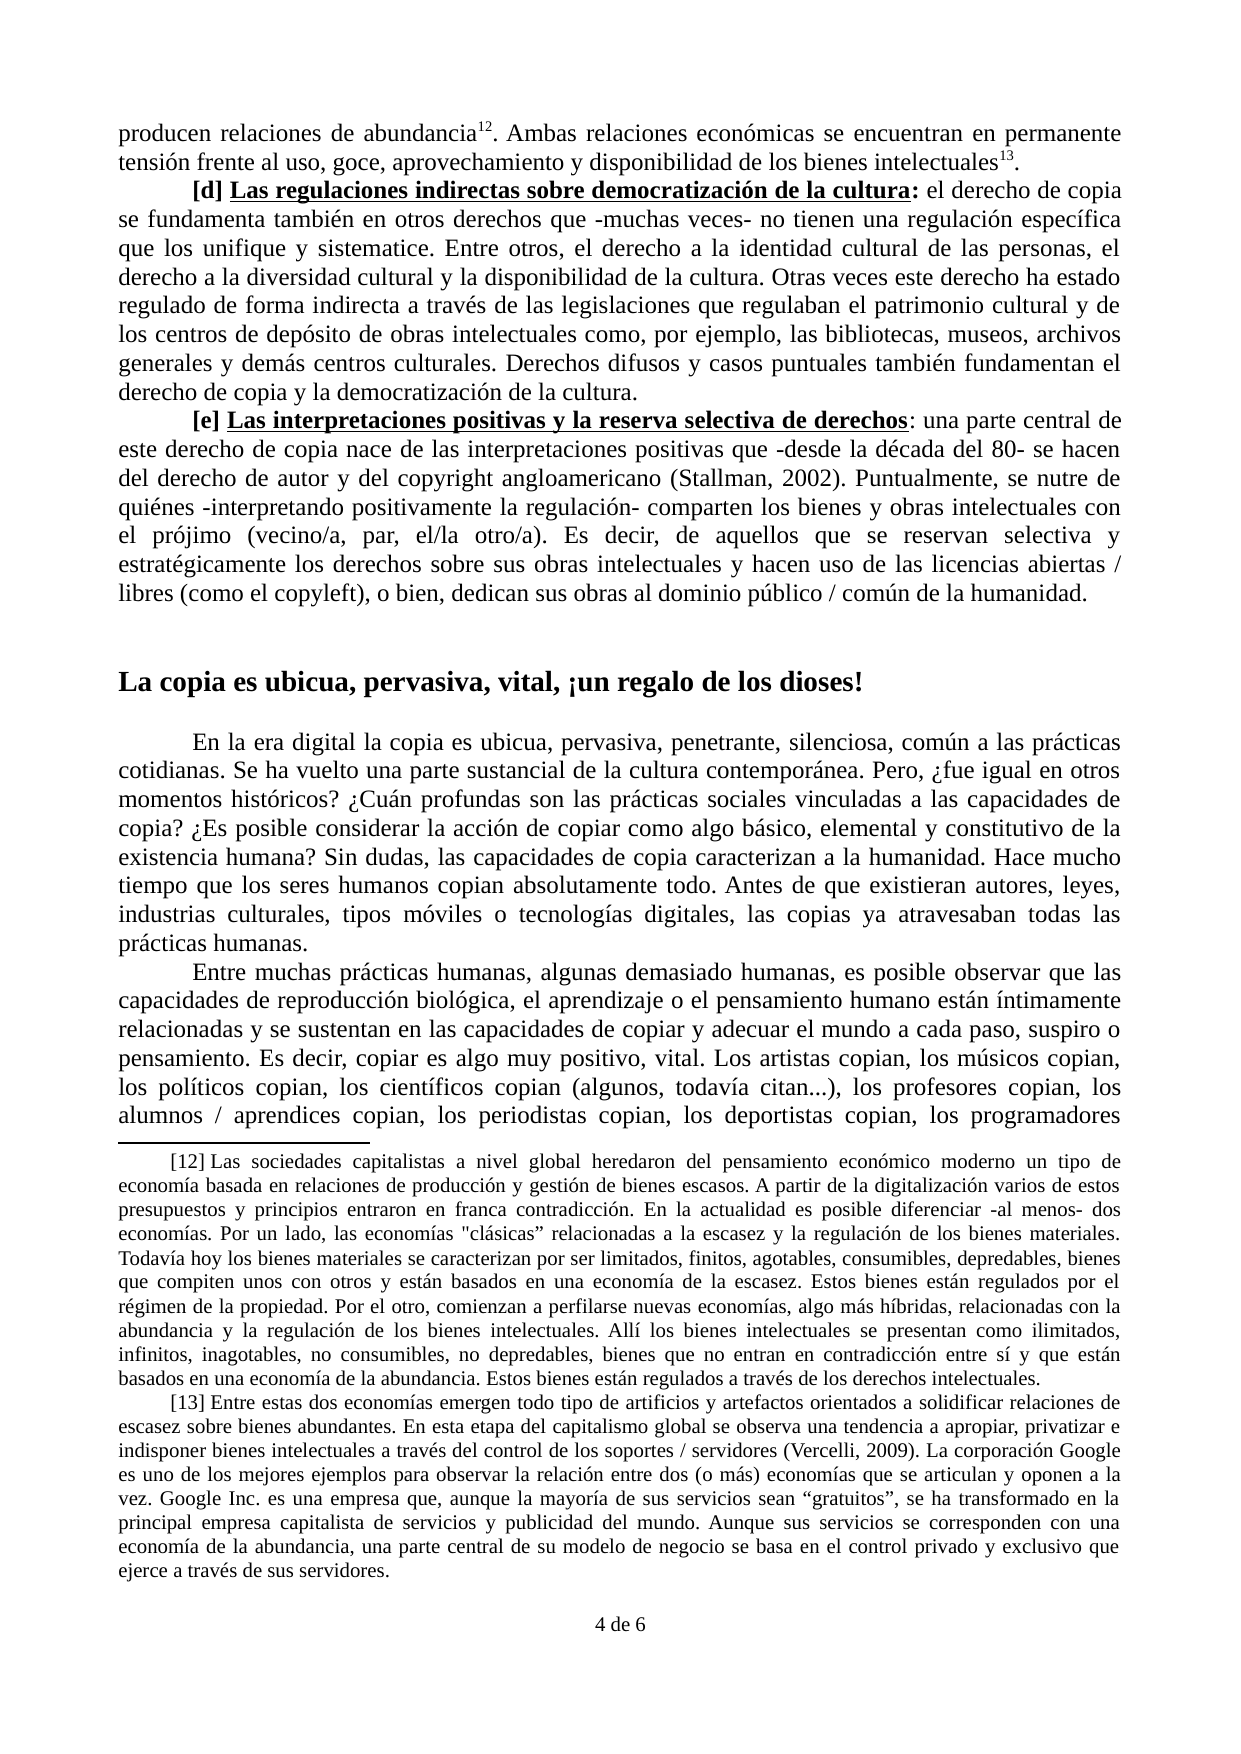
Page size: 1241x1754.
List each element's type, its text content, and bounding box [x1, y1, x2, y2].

text Entre estas dos economías emergen todo tipo de artificios y artefactos orientados a solidificar relaciones de escasez sobre bienes abundantes. En esta etapa del capitalismo global se observa una tendencia a apropiar, privatizar e indisponer bienes intelectuales a través del control de los soportes / servidores (Vercelli, 2009). La corporación Google es uno de los mejores ejemplos para observar la relación entre dos (o más) economías que se articulan y oponen a la vez. Google Inc. es una empresa que, aunque la mayoría de sus servicios sean “gratuitos”, se ha transformado en la principal empresa capitalista de servicios y publicidad del mundo. Aunque sus servicios se corresponden con una economía de la abundancia, una parte central de su modelo de negocio se basa en el control privado y exclusivo que ejerce a través de sus servidores. [118, 1390, 1122, 1582]
text [e] Las interpretaciones positivas y la reserva selectiva de derechos: una parte central de este derecho de copia nace de las interpretaciones positivas que -desde la década del 80- se hacen del derecho de autor y del copyright angloamericano (Stallman, 2002). Puntualmente, se nutre de quiénes -interpretando positivamente la regulación- comparten los bienes y obras intelectuales con el prójimo (vecino/a, par, el/la otro/a). Es decir, de aquellos que se reservan selectiva y estratégicamente los derechos sobre sus obras intelectuales y hacen uso de las licencias abiertas / libres (como el copyleft), o bien, dedican sus obras al dominio público / común de la humanidad. [118, 406, 1122, 607]
text Entre muchas prácticas humanas, algunas demasiado humanas, es posible observar que las capacidades de reproducción biológica, el aprendizaje o el pensamiento humano están íntimamente relacionadas y se sustentan en las capacidades de copiar y adecuar el mundo a cada paso, suspiro o pensamiento. Es decir, copiar es algo muy positivo, vital. Los artistas copian, los músicos copian, los políticos copian, los científicos copian (algunos, todavía citan...), los profesores copian, los alumnos / aprendices copian, los periodistas copian, los deportistas copian, los programadores [118, 957, 1122, 1129]
text En la era digital la copia es ubicua, pervasiva, penetrante, silenciosa, común a las prácticas cotidianas. Se ha vuelto una parte sustancial de la cultura contemporánea. Pero, ¿fue igual en otros momentos históricos? ¿Cuán profundas son las prácticas sociales vinculadas a las capacidades de copia? ¿Es posible considerar la acción de copiar como algo básico, elemental y constitutivo de la existencia humana? Sin dudas, las capacidades de copia caracterizan a la humanidad. Hace mucho tiempo que los seres humanos copian absolutamente todo. Antes de que existieran autores, leyes, industrias culturales, tipos móviles o tecnologías digitales, las copias ya atravesaban todas las prácticas humanas. [118, 727, 1122, 957]
text producen relaciones de abundancia. Ambas relaciones económicas se encuentran en permanente tensión frente al uso, goce, aprovechamiento y disponibilidad de los bienes intelectuales. [118, 118, 1122, 176]
text [d] Las regulaciones indirectas sobre democratización de la cultura: el derecho de copia se fundamenta también en otros derechos que -muchas veces- no tienen una regulación específica que los unifique y sistematice. Entre otros, el derecho a la identidad cultural de las personas, el derecho a la diversidad cultural y la disponibilidad de la cultura. Otras veces este derecho ha estado regulado de forma indirecta a través de las legislaciones que regulaban el patrimonio cultural y de los centros de depósito de obras intelectuales como, por ejemplo, las bibliotecas, museos, archivos generales y demás centros culturales. Derechos difusos y casos puntuales también fundamentan el derecho de copia y la democratización de la cultura. [118, 176, 1122, 406]
text La copia es ubicua, pervasiva, vital, ¡un regalo de los dioses! [118, 664, 1122, 698]
text Las sociedades capitalistas a nivel global heredaron del pensamiento económico moderno un tipo de economía basada en relaciones de producción y gestión de bienes escasos. A partir de la digitalización varios de estos presupuestos y principios entraron en franca contradicción. En la actualidad es posible diferenciar -al menos- dos economías. Por un lado, las economías "clásicas” relacionadas a la escasez y la regulación de los bienes materiales. Todavía hoy los bienes materiales se caracterizan por ser limitados, finitos, agotables, consumibles, depredables, bienes que compiten unos con otros y están basados en una economía de la escasez. Estos bienes están regulados por el régimen de la propiedad. Por el otro, comienzan a perfilarse nuevas economías, algo más híbridas, relacionadas con la abundancia y la regulación de los bienes intelectuales. Allí los bienes intelectuales se presentan como ilimitados, infinitos, inagotables, no consumibles, no depredables, bienes que no entran en contradicción entre sí y que están basados en una economía de la abundancia. Estos bienes están regulados a través de los derechos intelectuales. [118, 1149, 1122, 1390]
